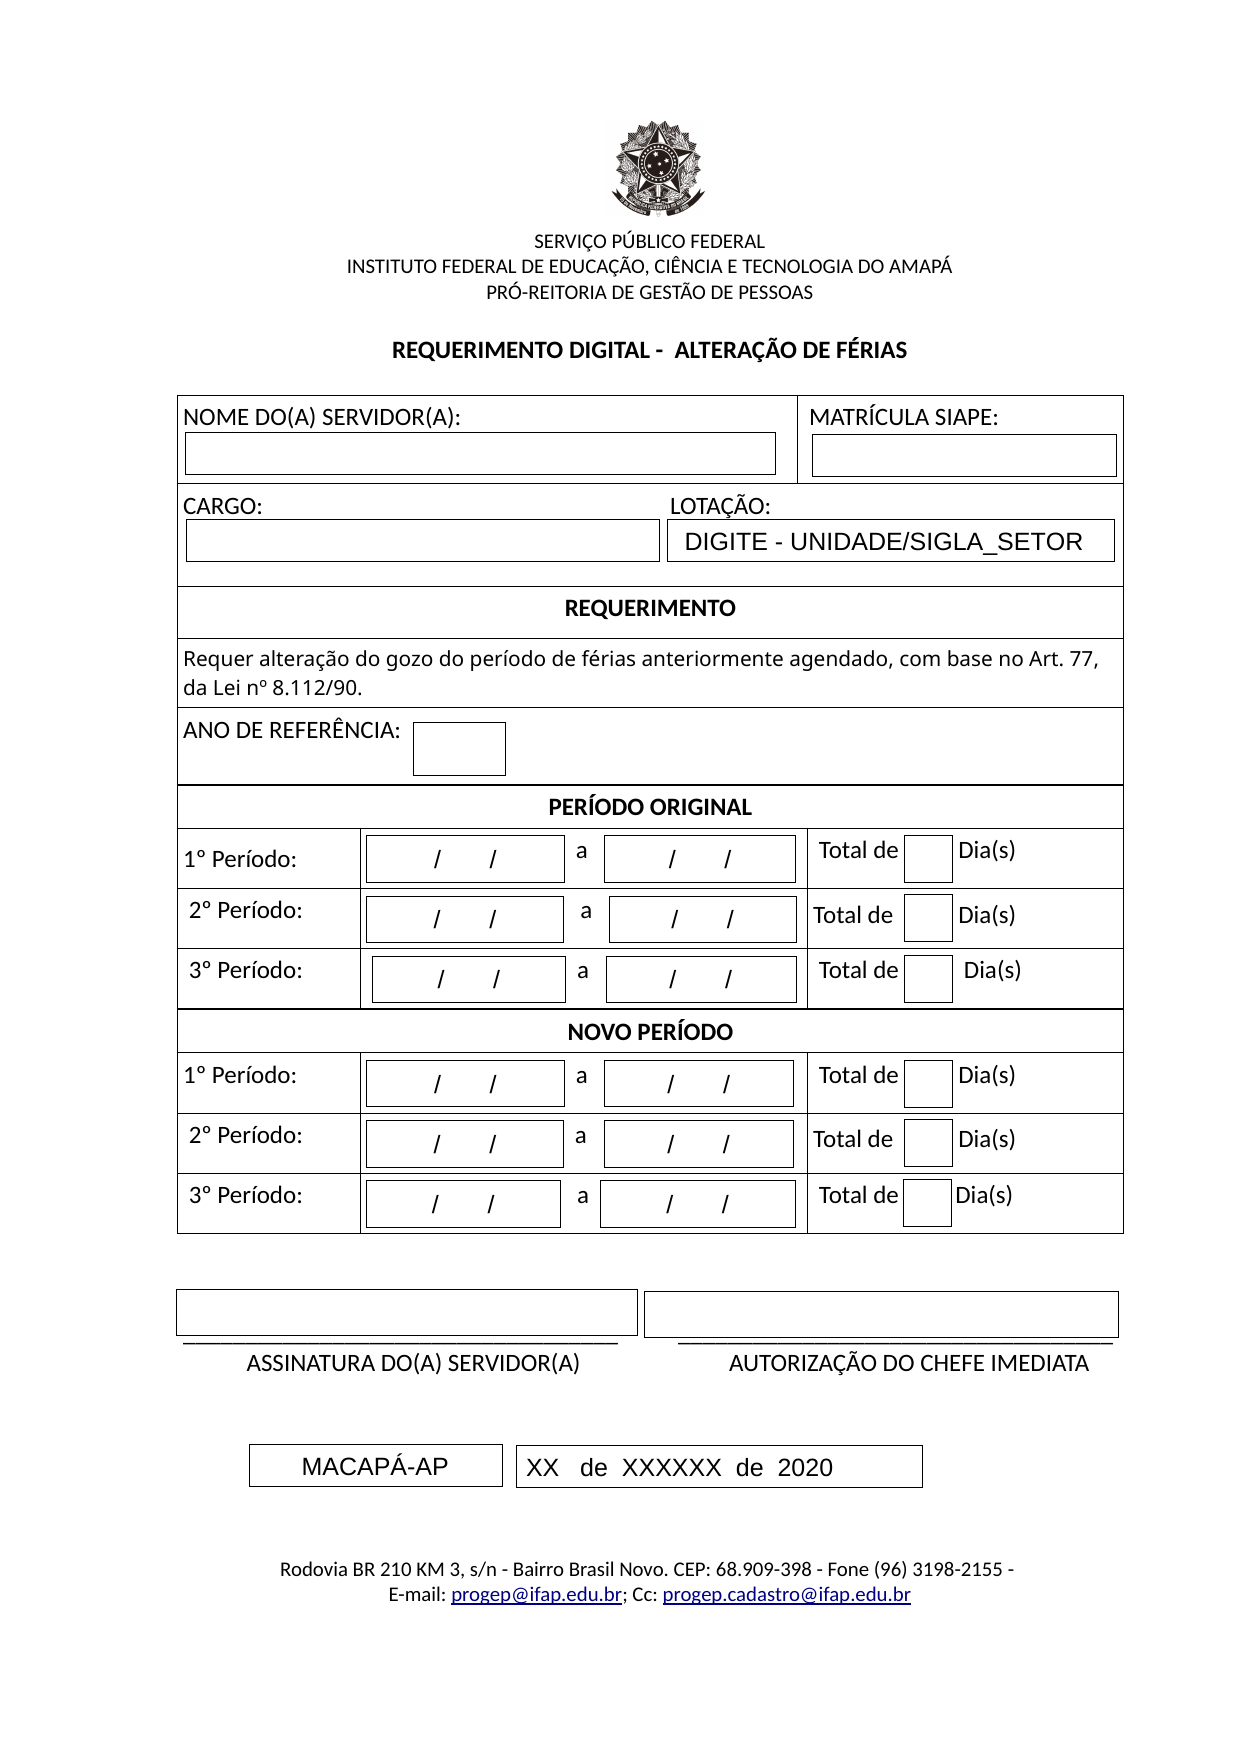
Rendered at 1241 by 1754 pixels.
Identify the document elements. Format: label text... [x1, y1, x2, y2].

table_header NOVO PERÍODO [178, 1010, 1123, 1052]
table_cell Total de Dia(s) [808, 1114, 1123, 1172]
table_header MATRÍCULA SIAPE: [798, 396, 1123, 483]
table_cell REQUERIMENTO [178, 587, 1123, 638]
table_cell Total de Dia(s) [808, 1174, 1123, 1232]
table_cell 2º Período: [178, 889, 360, 948]
table_cell a [361, 1114, 807, 1172]
text _ [177, 1439, 1122, 1469]
table_cell Total de Dia(s) [808, 829, 1123, 888]
table_cell 3º Período: [178, 949, 360, 1008]
table_cell a [361, 889, 807, 948]
table_cell CARGO: LOTAÇÃO: [178, 484, 1123, 586]
table_cell Total de Dia(s) [808, 889, 1123, 948]
table_cell AUTORIZAÇÃO DO CHEFE IMEDIATA [650, 1347, 1122, 1378]
table_cell Total de Dia(s) [808, 1053, 1123, 1112]
table_header ___________________________________ [650, 1295, 1122, 1347]
table_header NOME DO(A) SERVIDOR(A): [178, 396, 797, 483]
text REQUERIMENTO DIGITAL - ALTERAÇÃO DE FÉRIAS [177, 334, 1122, 364]
table_cell 1º Período: [178, 829, 360, 888]
table_cell Requer alteração do gozo do período de férias anteriormente agendado, com base no Art. 77, da Lei nº 8.112/90. [178, 639, 1123, 707]
table_header PERÍODO ORIGINAL [178, 786, 1123, 827]
table_cell ASSINATURA DO(A) SERVIDOR(A) [177, 1347, 649, 1378]
table_cell a [361, 1053, 807, 1112]
table_cell a [361, 1174, 807, 1232]
table_cell 1º Período: [178, 1053, 360, 1112]
table_cell ANO DE REFERÊNCIA: [178, 708, 1123, 783]
table_cell a [361, 949, 807, 1008]
table_header ___________________________________ [177, 1295, 649, 1347]
table_cell 2º Período: [178, 1114, 360, 1172]
table_cell a [361, 829, 807, 888]
picture [606, 118, 710, 222]
table_cell Total de Dia(s) [808, 949, 1123, 1008]
table_cell 3º Período: [178, 1174, 360, 1232]
